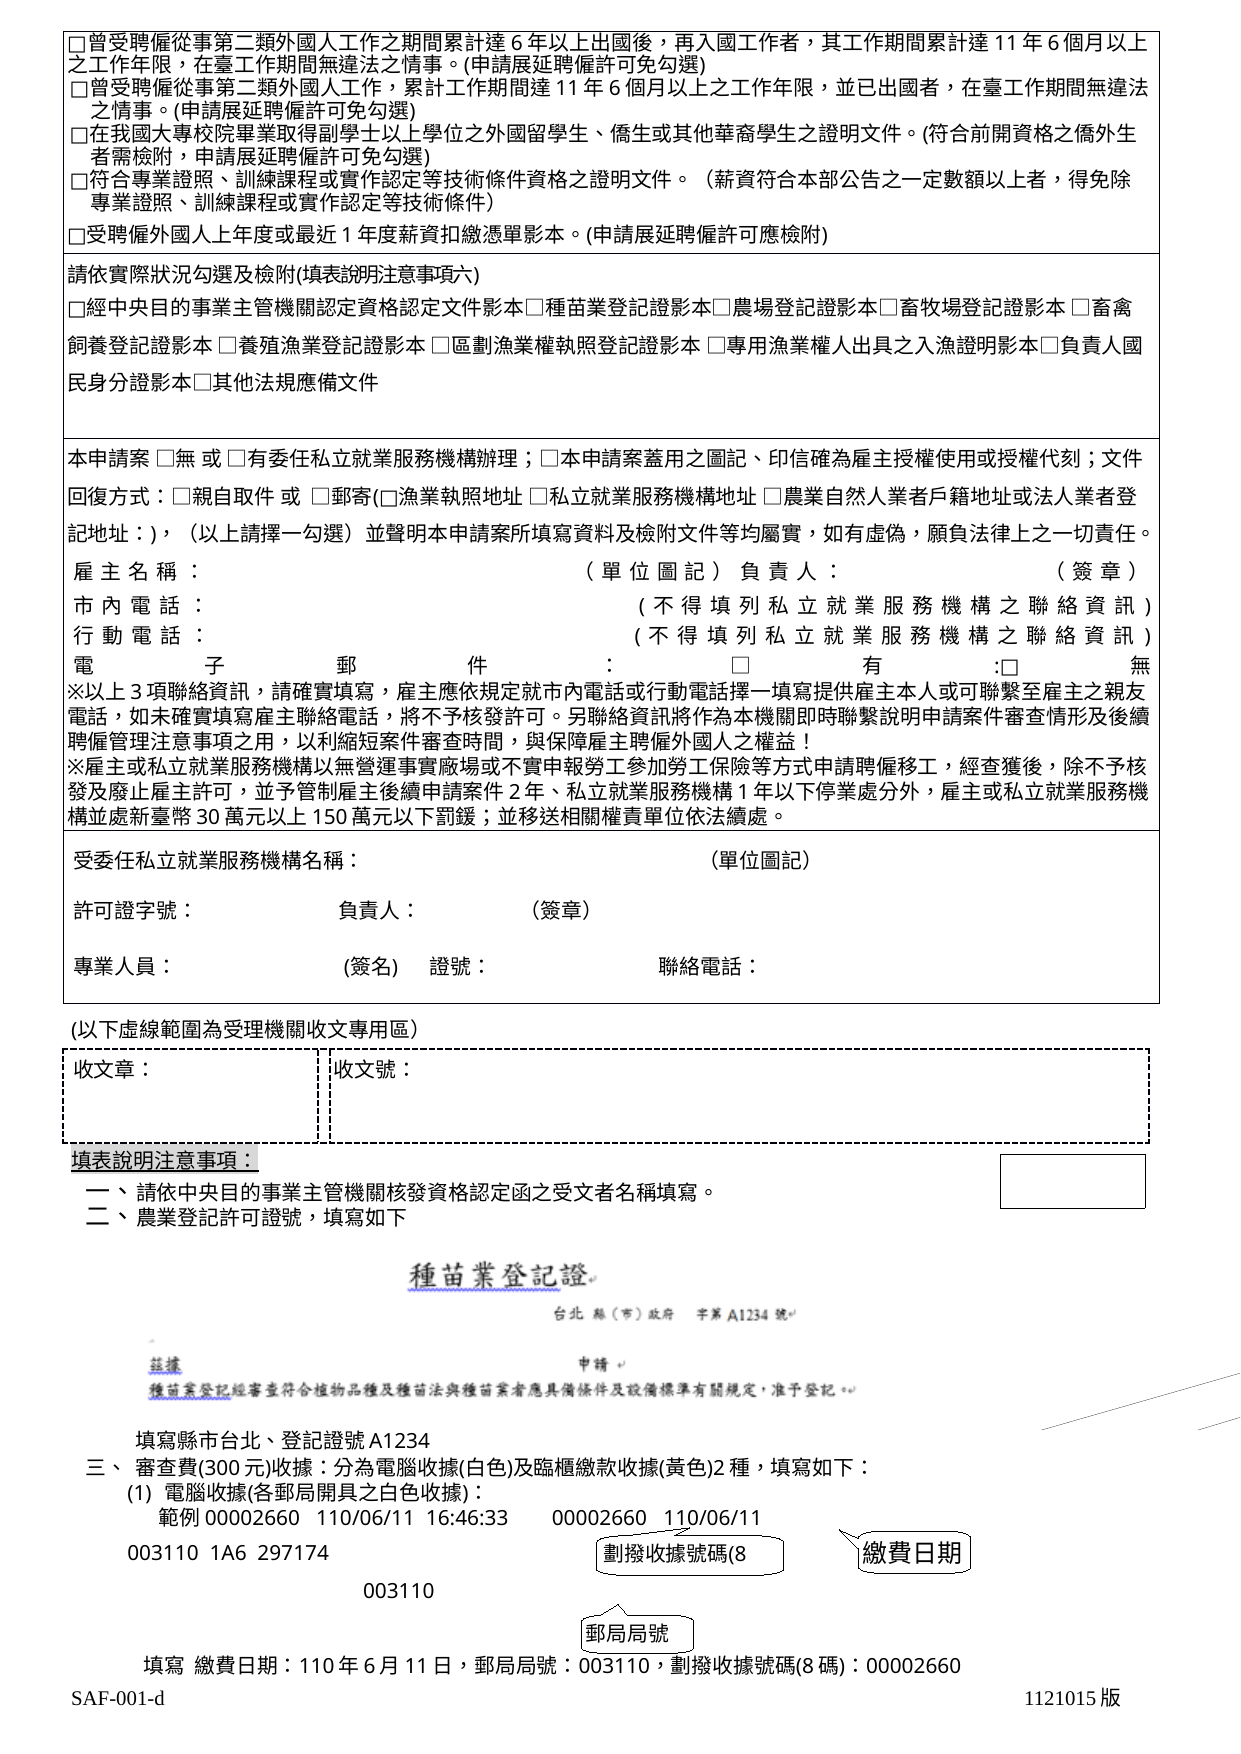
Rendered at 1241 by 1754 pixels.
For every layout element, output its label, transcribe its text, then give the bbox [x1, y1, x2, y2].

table_header [318, 1048, 330, 1142]
table_cell [1160, 830, 1168, 1003]
text 範例 00002660 110/06/11 16:46:33 00002660 110/06/11 [127, 1506, 1163, 1531]
list [1001, 1181, 1145, 1206]
table_cell □曾受聘僱從事第二類外國人工作之期間累計達6年以上出國後，再入國工作者，其工作期間累計達11年6個月以上之工作年限，在臺工作期間無違法之情事。(申請展延聘僱許可免勾選) □曾受聘僱從事第二類外國人工作，累計工作期間達11年6個月以上之工作年限，並已出國者，在臺工作期間無違法之情事。(申請展延聘僱許可免勾選) □在我國大專校院畢業取得副學士以上學位之外國留學生、僑生或其他華裔學生之證明文件。(符合前開資格之僑外生者需檢附，申請展延聘僱許可免勾選) □符合專業證照、訓練課程或實作認定等技術條件資格之證明文件。（薪資符合本部公告之一定數額以上者，得免除專業證照、訓練課程或實作認定等技術條件） □受聘僱外國人上年度或最近1年度薪資扣繳憑單影本。(申請展延聘僱許可應檢附) [64, 32, 1159, 252]
text 填寫 繳費日期：110年6月11日，郵局局號：003110，劃撥收據號碼(8碼)：00002660 [127, 1643, 1163, 1681]
list 電腦收據(各郵局開具之白色收據)： [127, 1481, 1163, 1506]
text 003110 1A6 297174 [678, 1531, 858, 1568]
list 審查費(300元)收據：分為電腦收據(白色)及臨櫃繳款收據(黃色)2種，填寫如下： [86, 1456, 1163, 1481]
list 農業登記許可證號，填寫如下 [86, 1206, 1163, 1231]
list 請依中央目的事業主管機關核發資格認定函之受文者名稱填寫。 [86, 1181, 1000, 1206]
table_cell [1160, 438, 1168, 830]
text 郵局局號 [585, 1617, 689, 1647]
table_cell 本申請案 □無 或 □有委任私立就業服務機構辦理；□本申請案蓋用之圖記、印信確為雇主授權使用或授權代刻；文件回復方式：□親自取件 或 □郵寄(□漁業執照地址 □私立就業服務機構地址 □農業自然人業者戶籍地址或法人業者登記地址：)，（以上請擇一勾選）並聲明本申請案所填寫資料及檢附文件等均屬實，如有虛偽，願負法律上之一切責任。 雇主名稱： （單位圖記）負責人： （簽章） 市內電話： (不得填列私立就業服務機構之聯絡資訊) 行動電話： (不得填列私立就業服務機構之聯絡資訊) 電子郵件：□有:□無 ※以上3項聯絡資訊，請確實填寫，雇主應依規定就市內電話或行動電話擇一填寫提供雇主本人或可聯繫至雇主之親友電話，如未確實填寫雇主聯絡電話，將不予核發許可。另聯絡資訊將作為本機關即時聯繫說明申請案件審查情形及後續聘僱管理注意事項之用，以利縮短案件審查時間，與保障雇主聘僱外國人之權益！ ※雇主或私立就業服務機構以無營運事實廠場或不實申報勞工參加勞工保險等方式申請聘僱移工，經查獲後，除不予核發及廢止雇主許可，並予管制雇主後續申請案件2年、私立就業服務機構1年以下停業處分外，雇主或私立就業服務機構並處新臺幣30萬元以上150萬元以下罰鍰；並移送相關權責單位依法續處。 [64, 439, 1159, 830]
text 繳費日期 [862, 1533, 967, 1569]
text (以下虛線範圍為受理機關收文專用區） [71, 1016, 1169, 1043]
text 填寫縣市台北、登記證號A1234 [136, 1418, 1163, 1456]
picture [131, 1232, 863, 1405]
table_cell 請依實際狀況勾選及檢附(填表說明注意事項六) □經中央目的事業主管機關認定資格認定文件影本□種苗業登記證影本□農場登記證影本□畜牧場登記證影本 □畜禽飼養登記證影本 □養殖漁業登記證影本 □區劃漁業權執照登記證影本 □專用漁業權人出具之入漁證明影本□負責人國民身分證影本□其他法規應備文件 [64, 254, 1159, 438]
text 填表說明注意事項： [71, 1144, 1163, 1174]
text 003110 1A6 297174 [127, 1531, 656, 1568]
table_cell [1160, 253, 1168, 438]
table_cell [1160, 31, 1168, 252]
text 003110 [130, 1568, 1163, 1606]
text 003110 1A6 297174 [959, 1531, 1163, 1568]
table_cell 受委任私立就業服務機構名稱： （單位圖記） 許可證字號： 負責人： （簽章） 專業人員： (簽名) 證號： 聯絡電話： [64, 831, 1159, 1003]
table_header 收文章： [63, 1048, 318, 1142]
table_header 收文號： [330, 1048, 1149, 1142]
text 劃撥收據號碼(8碼) [603, 1537, 777, 1574]
